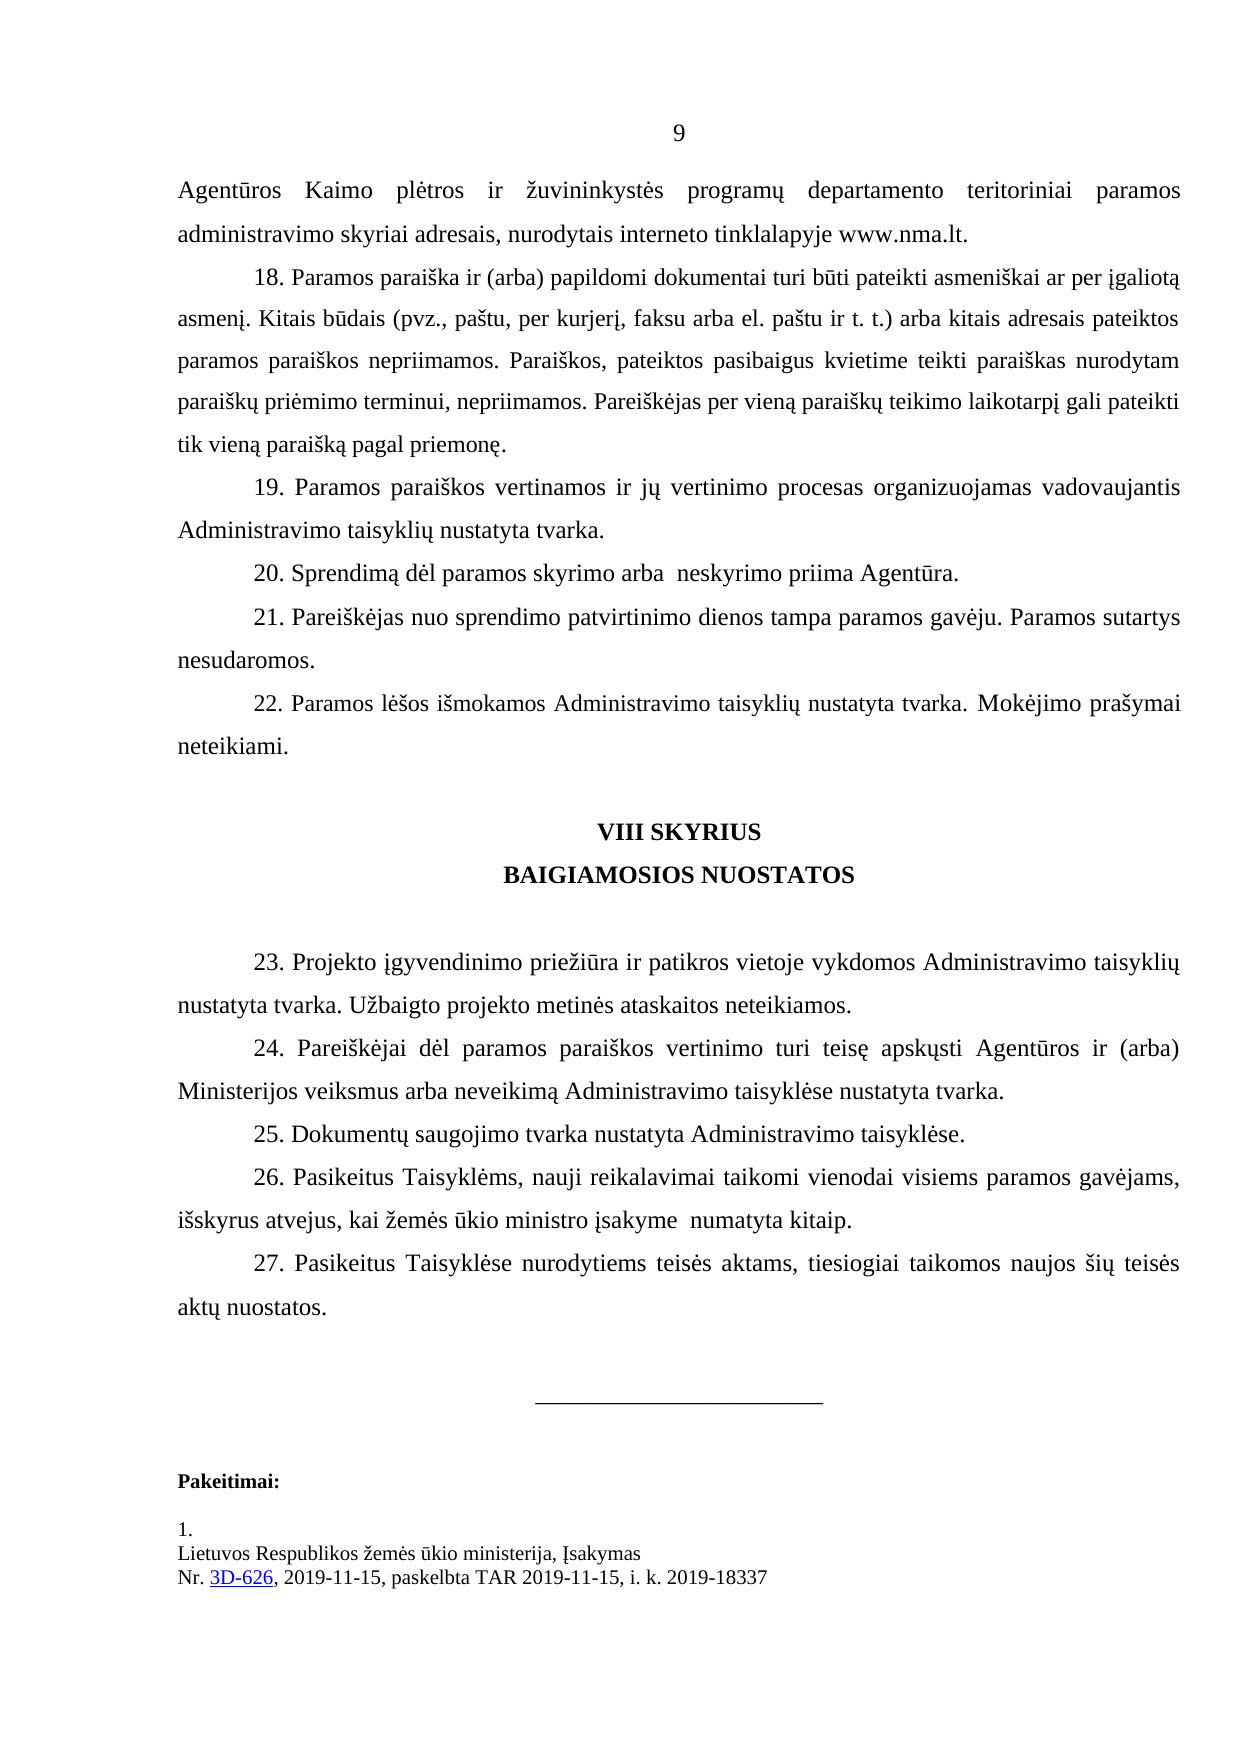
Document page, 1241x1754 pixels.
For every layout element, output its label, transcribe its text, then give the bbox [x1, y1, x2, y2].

text 27. Pasikeitus Taisyklėse nurodytiems teisės aktams, tiesiogiai taikomos naujos šių teisės aktų nuostatos. [177, 1248, 1181, 1320]
text 25. Dokumentų saugojimo tvarka nustatyta Administravimo taisyklėse. [177, 1119, 1181, 1148]
text 23. Projekto įgyvendinimo priežiūra ir patikros vietoje vykdomos Administravimo taisyklių nustatyta tvarka. Užbaigto projekto metinės ataskaitos neteikiamos. [177, 947, 1181, 1018]
text VIII SKYRIUS [177, 817, 1181, 846]
text 24. Pareiškėjai dėl paramos paraiškos vertinimo turi teisę apskųsti Agentūros ir (arba) Ministerijos veiksmus arba neveikimą Administravimo taisyklėse nustatyta tvarka. [177, 1033, 1181, 1105]
text 20. Sprendimą dėl paramos skyrimo arba neskyrimo priima Agentūra. [177, 558, 1181, 587]
text Lietuvos Respublikos žemės ūkio ministerija, Įsakymas [177, 1541, 1181, 1565]
text 22. Paramos lėšos išmokamos Administravimo taisyklių nustatyta tvarka. Mokėjimo prašymai neteikiami. [177, 688, 1181, 760]
text 19. Paramos paraiškos vertinamos ir jų vertinimo procesas organizuojamas vadovaujantis Administravimo taisyklių nustatyta tvarka. [177, 472, 1181, 544]
text BAIGIAMOSIOS NUOSTATOS [177, 860, 1181, 889]
text 26. Pasikeitus Taisyklėms, nauji reikalavimai taikomi vienodai visiems paramos gavėjams, išskyrus atvejus, kai žemės ūkio ministro įsakyme numatyta kitaip. [177, 1162, 1181, 1234]
text Agentūros Kaimo plėtros ir žuvininkystės programų departamento teritoriniai paramos administravimo skyriai adresais, nurodytais interneto tinklalapyje www.nma.lt. [177, 176, 1181, 247]
text _______________________ [177, 1378, 1181, 1407]
text Pakeitimai: [177, 1469, 1181, 1493]
text 1. [177, 1517, 1181, 1541]
text Nr. 3D-626, 2019-11-15, paskelbta TAR 2019-11-15, i. k. 2019-18337 [177, 1565, 1181, 1589]
text 21. Pareiškėjas nuo sprendimo patvirtinimo dienos tampa paramos gavėju. Paramos sutartys nesudaromos. [177, 602, 1181, 673]
text 18. Paramos paraiška ir (arba) papildomi dokumentai turi būti pateikti asmeniškai ar per įgaliotą asmenį. Kitais būdais (pvz., paštu, per kurjerį, faksu arba el. paštu ir t. t.) arba kitais adresais pateiktos paramos paraiškos nepriimamos. Paraiškos, pateiktos pasibaigus kvietime teikti paraiškas nurodytam paraiškų priėmimo terminui, nepriimamos. Pareiškėjas per vieną paraiškų teikimo laikotarpį gali pateikti tik vieną paraišką pagal priemonę. [177, 262, 1181, 458]
